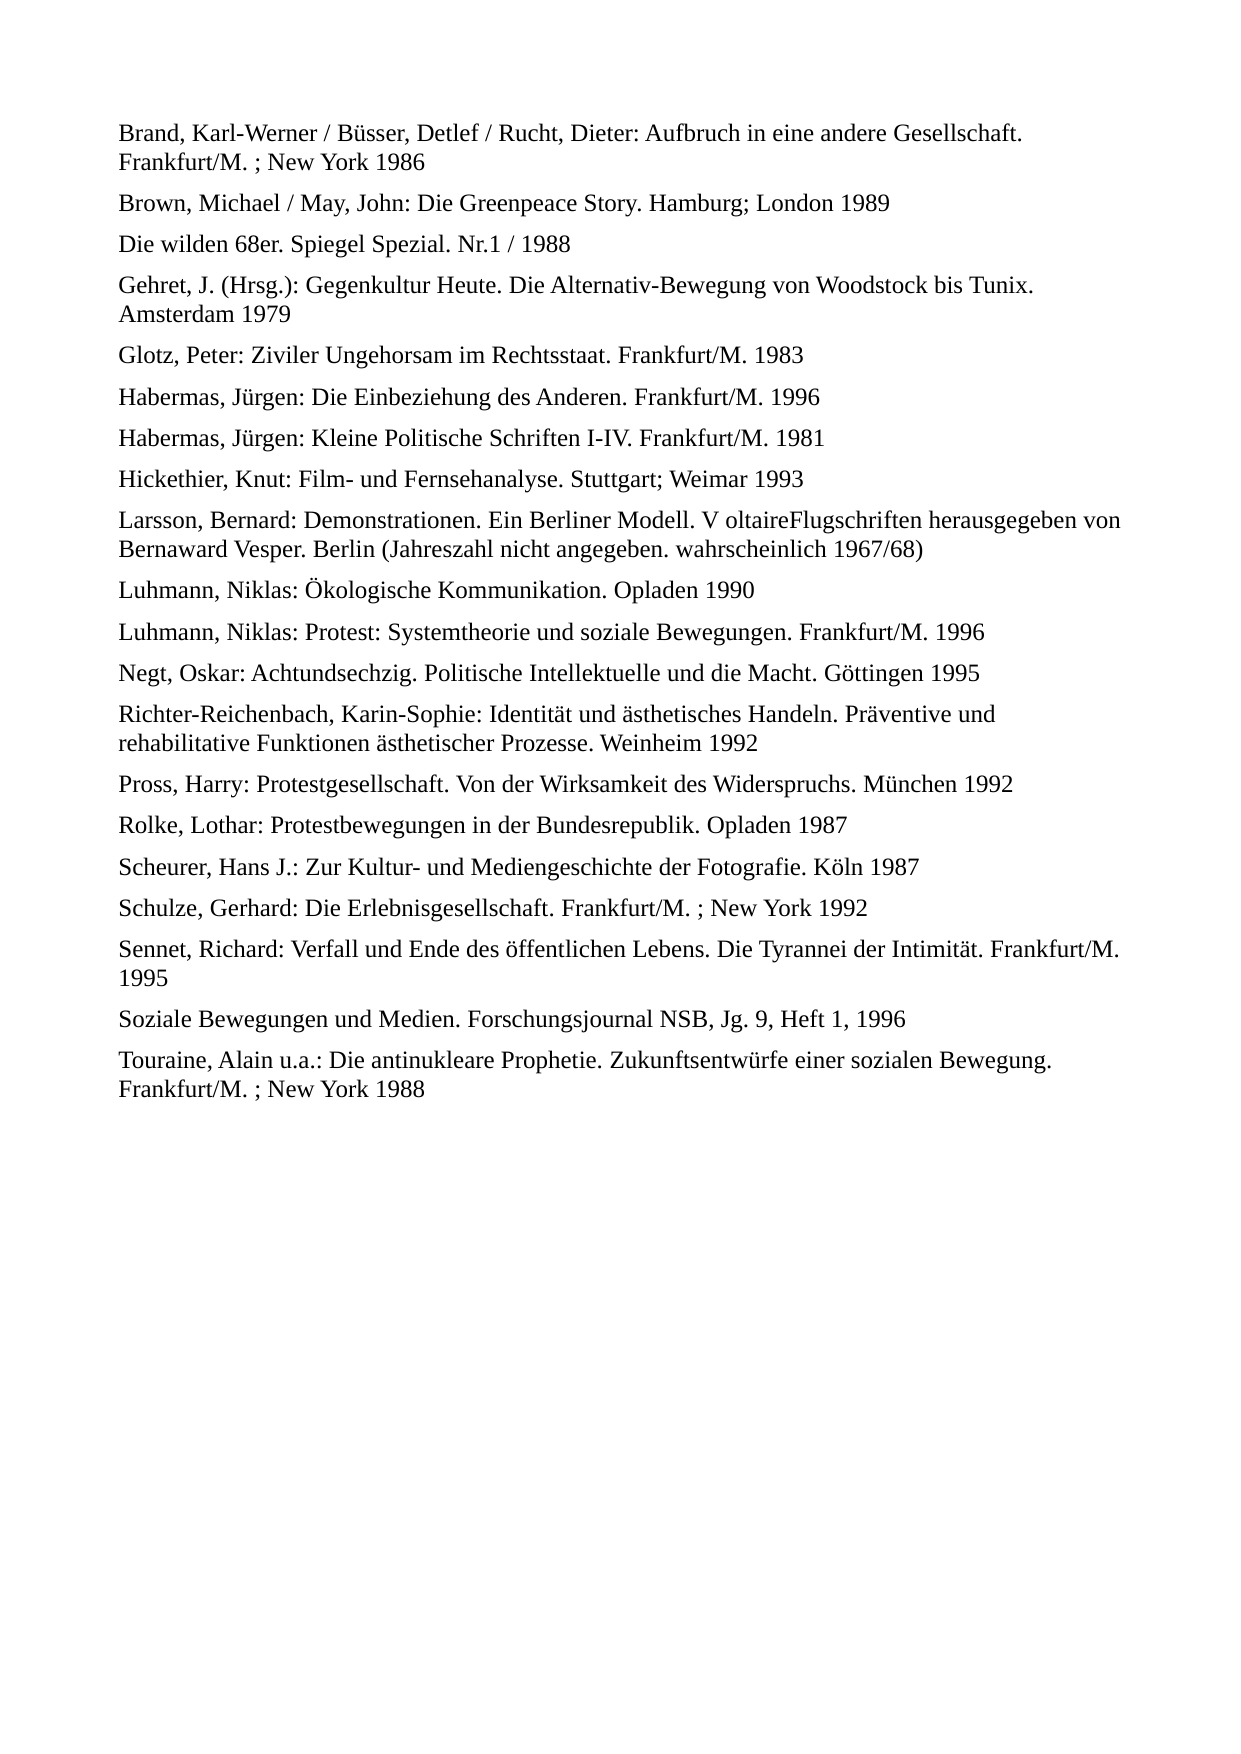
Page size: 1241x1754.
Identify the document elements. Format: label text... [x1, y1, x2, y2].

text Brand, Karl-Werner / Büsser, Detlef / Rucht, Dieter: Aufbruch in eine andere Gesellschaft. Frankfurt/M. ; New York 1986 [118, 118, 1122, 176]
text Touraine, Alain u.a.: Die antinukleare Prophetie. Zukunftsentwürfe einer sozialen Bewegung. Frankfurt/M. ; New York 1988 [118, 1046, 1122, 1103]
text Soziale Bewegungen und Medien. Forschungsjournal NSB, Jg. 9, Heft 1, 1996 [118, 1004, 1122, 1033]
text Gehret, J. (Hrsg.): Gegenkultur Heute. Die Alternativ-Bewegung von Woodstock bis Tunix. Amsterdam 1979 [118, 271, 1122, 328]
text Luhmann, Niklas: Ökologische Kommunikation. Opladen 1990 [118, 576, 1122, 604]
text Die wilden 68er. Spiegel Spezial. Nr.1 / 1988 [118, 229, 1122, 258]
text Richter-Reichenbach, Karin-Sophie: Identität und ästhetisches Handeln. Präventive und rehabilitative Funktionen ästhetischer Prozesse. Weinheim 1992 [118, 699, 1122, 757]
text Schulze, Gerhard: Die Erlebnisgesellschaft. Frankfurt/M. ; New York 1992 [118, 893, 1122, 922]
text Brown, Michael / May, John: Die Greenpeace Story. Hamburg; London 1989 [118, 188, 1122, 217]
text Negt, Oskar: Achtundsechzig. Politische Intellektuelle und die Macht. Göttingen 1995 [118, 658, 1122, 687]
text Scheurer, Hans J.: Zur Kultur- und Mediengeschichte der Fotografie. Köln 1987 [118, 852, 1122, 881]
text Sennet, Richard: Verfall und Ende des öffentlichen Lebens. Die Tyrannei der Intimität. Frankfurt/M. 1995 [118, 934, 1122, 992]
text Habermas, Jürgen: Kleine Politische Schriften I-IV. Frankfurt/M. 1981 [118, 423, 1122, 452]
text Luhmann, Niklas: Protest: Systemtheorie und soziale Bewegungen. Frankfurt/M. 1996 [118, 617, 1122, 646]
text Glotz, Peter: Ziviler Ungehorsam im Rechtsstaat. Frankfurt/M. 1983 [118, 341, 1122, 369]
text Rolke, Lothar: Protestbewegungen in der Bundesrepublik. Opladen 1987 [118, 811, 1122, 839]
text Habermas, Jürgen: Die Einbeziehung des Anderen. Frankfurt/M. 1996 [118, 382, 1122, 411]
text Larsson, Bernard: Demonstrationen. Ein Berliner Modell. V oltaireFlugschriften herausgegeben von Bernaward Vesper. Berlin (Jahreszahl nicht angegeben. wahrscheinlich 1967/68) [118, 506, 1122, 563]
text Hickethier, Knut: Film- und Fernsehanalyse. Stuttgart; Weimar 1993 [118, 464, 1122, 493]
text Pross, Harry: Protestgesellschaft. Von der Wirksamkeit des Widerspruchs. München 1992 [118, 769, 1122, 798]
